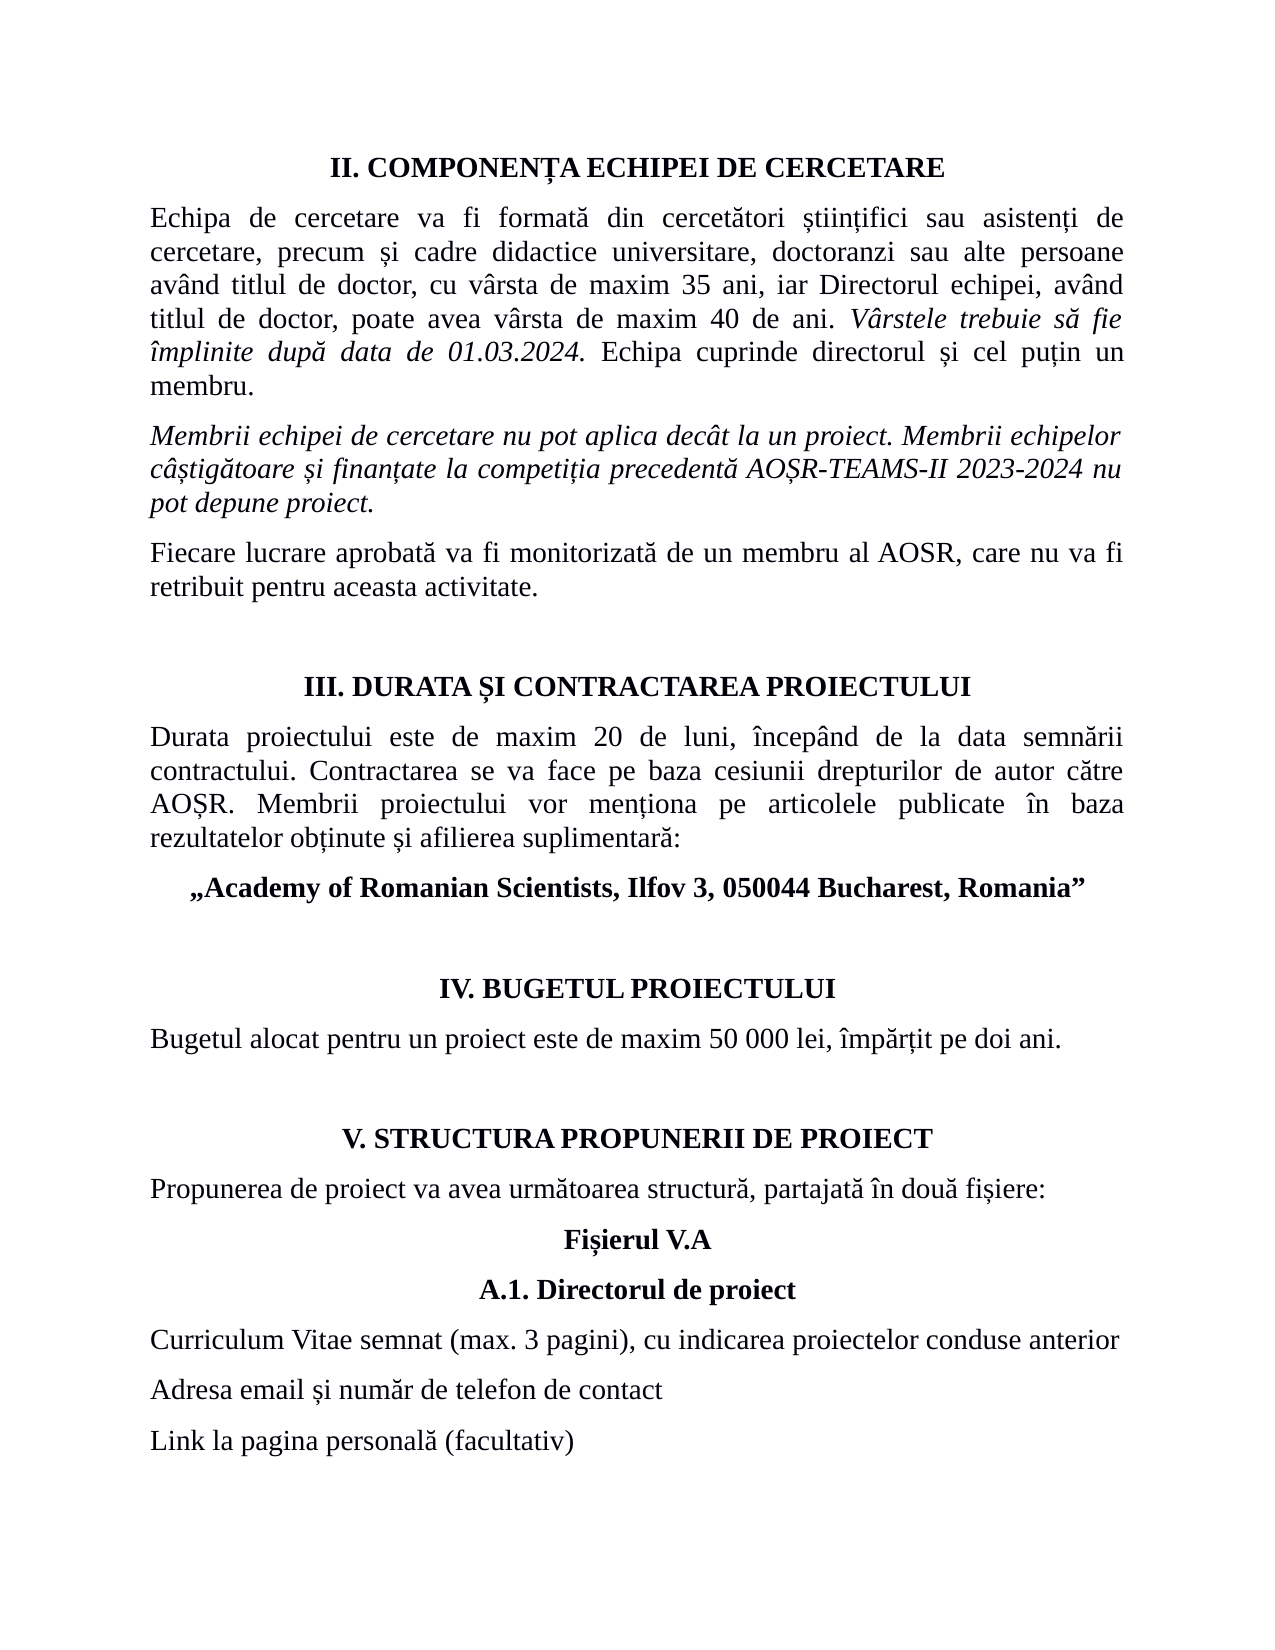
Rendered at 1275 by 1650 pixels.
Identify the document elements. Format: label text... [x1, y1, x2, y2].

text III. DURATA ȘI CONTRACTAREA PROIECTULUI [150, 669, 1125, 703]
text „Academy of Romanian Scientists, Ilfov 3, 050044 Bucharest, Romania” [150, 870, 1125, 904]
text Fișierul V.A [150, 1222, 1125, 1255]
text A.1. Directorul de proiect [150, 1272, 1125, 1306]
text Fiecare lucrare aprobată va fi monitorizată de un membru al AOSR, care nu va fi retribuit pentru aceasta activitate. [150, 535, 1125, 602]
text Bugetul alocat pentru un proiect este de maxim 50 000 lei, împărțit pe doi ani. [150, 1021, 1125, 1054]
text V. STRUCTURA PROPUNERII DE PROIECT [150, 1121, 1125, 1155]
text Durata proiectului este de maxim 20 de luni, începând de la data semnării contractului. Contractarea se va face pe baza cesiunii drepturilor de autor către AOȘR. Membrii proiectului vor menționa pe articolele publicate în baza rezultatelor obținute și afilierea suplimentară: [150, 719, 1125, 854]
text Adresa email și număr de telefon de contact [150, 1372, 1125, 1406]
text Propunerea de proiect va avea următoarea structură, partajată în două fișiere: [150, 1172, 1125, 1205]
text Curriculum Vitae semnat (max. 3 pagini), cu indicarea proiectelor conduse anterior [150, 1322, 1125, 1356]
text II. COMPONENȚA ECHIPEI DE CERCETARE [150, 150, 1125, 183]
text Link la pagina personală (facultativ) [150, 1423, 1125, 1456]
text IV. BUGETUL PROIECTULUI [150, 971, 1125, 1004]
text Echipa de cercetare va fi formată din cercetători științifici sau asistenți de cercetare, precum și cadre didactice universitare, doctoranzi sau alte persoane având titlul de doctor, cu vârsta de maxim 35 ani, iar Directorul echipei, având titlul de doctor, poate avea vârsta de maxim 40 de ani. Vârstele trebuie să fie împlinite după data de 01.03.2024. Echipa cuprinde directorul și cel puțin un membru. [150, 200, 1125, 401]
text Membrii echipei de cercetare nu pot aplica decât la un proiect. Membrii echipelor câștigătoare și finanțate la competiția precedentă AOȘR-TEAMS-II 2023-2024 nu pot depune proiect. [150, 418, 1125, 519]
